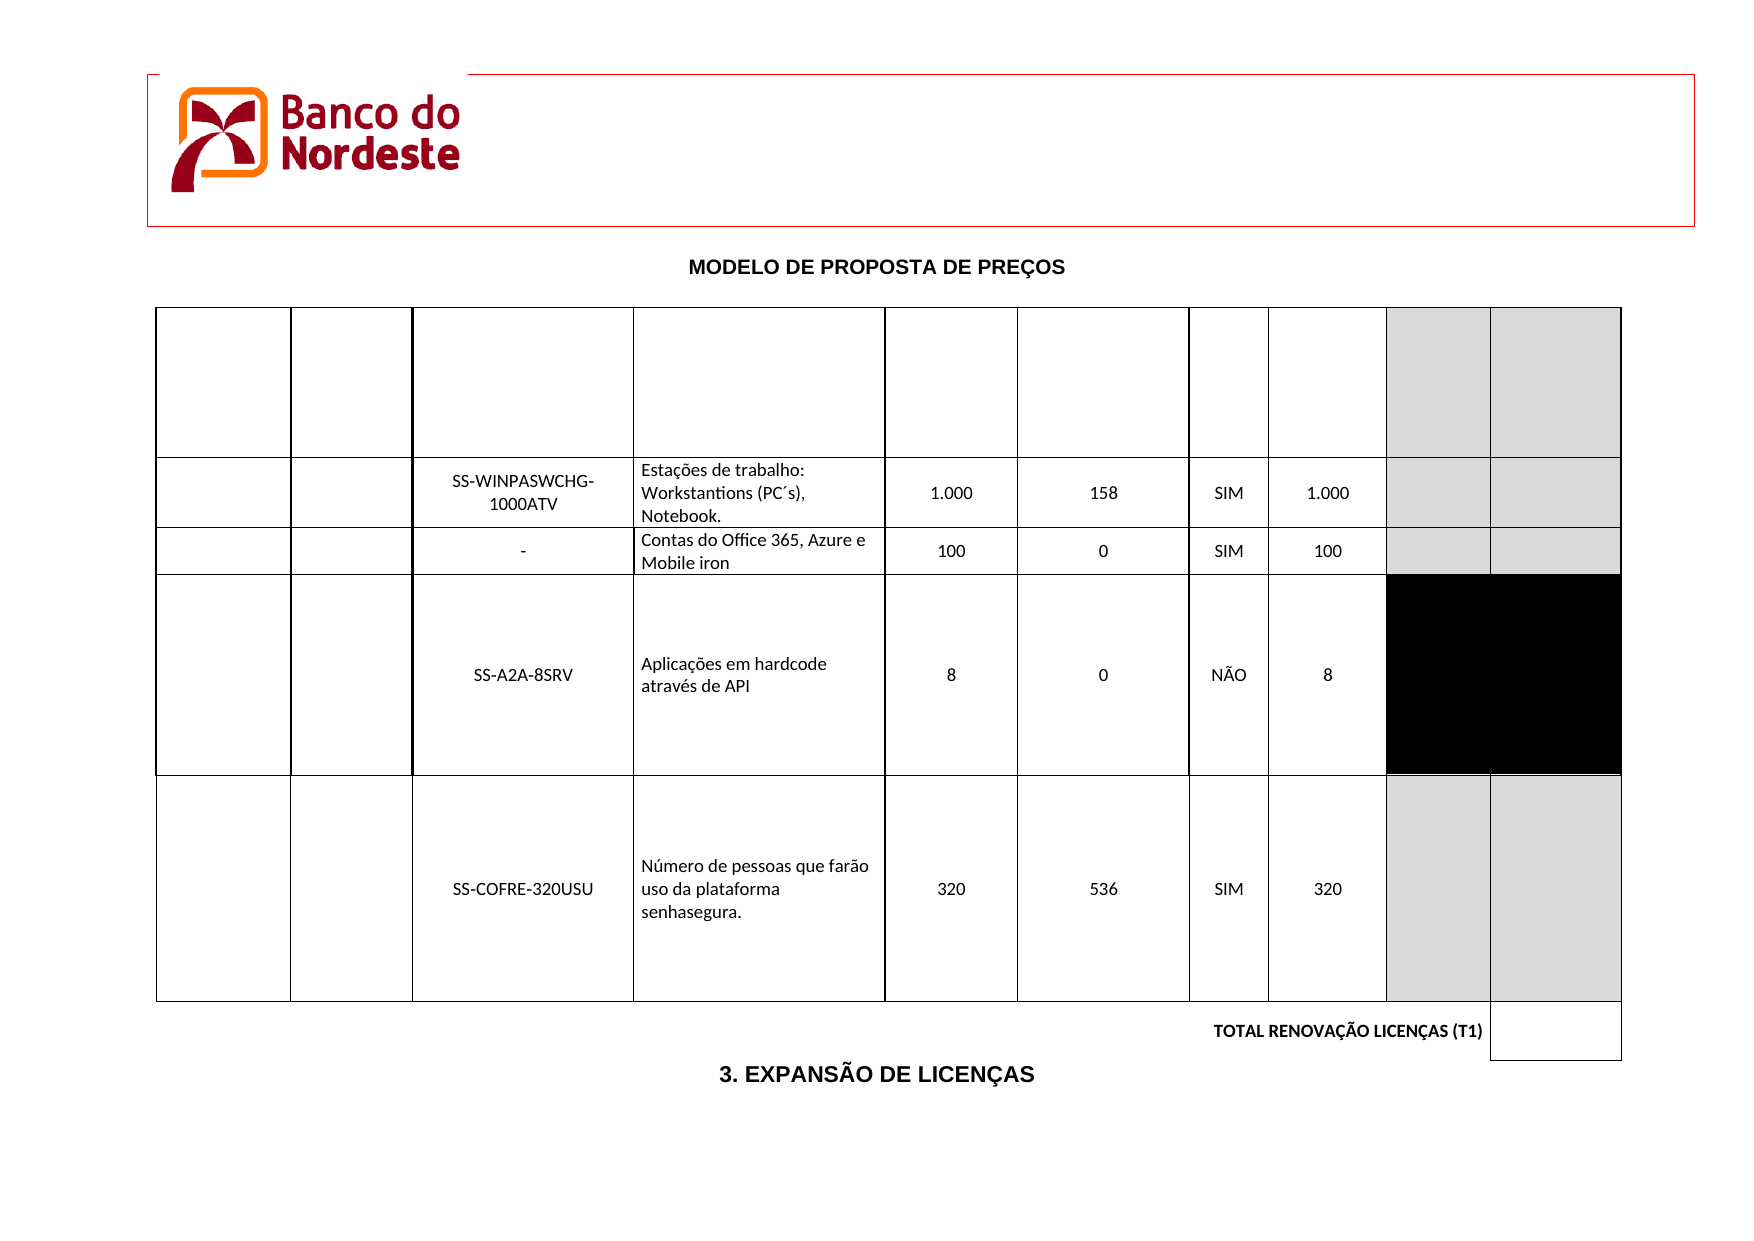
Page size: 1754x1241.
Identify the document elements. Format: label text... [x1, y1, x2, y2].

table_cell 8 [1269, 575, 1386, 774]
table_cell [1622, 649, 1638, 674]
table_cell [1387, 575, 1490, 774]
table_cell SS‐A2A‐8SRV [414, 575, 633, 774]
table_cell [1018, 308, 1188, 457]
table_cell [1622, 527, 1638, 574]
table_cell 0 [1018, 575, 1188, 774]
table_cell [1622, 775, 1638, 824]
table_cell [1622, 699, 1638, 724]
table_cell NÃO [1190, 575, 1268, 774]
table_cell [157, 308, 290, 457]
table_cell [1491, 1002, 1621, 1060]
table_cell [886, 308, 1017, 457]
table_cell 1.000 [886, 458, 1017, 527]
table_cell SIM [1190, 776, 1268, 1001]
table_cell 100 [1269, 528, 1386, 574]
table_cell [1387, 308, 1490, 457]
table_cell [1622, 624, 1638, 649]
table_cell [291, 776, 412, 1001]
table_cell [1491, 776, 1621, 1001]
table_cell [1387, 776, 1490, 1001]
table_cell [157, 528, 290, 574]
table_cell [157, 575, 290, 774]
table_cell 536 [1018, 776, 1189, 1001]
table_cell [1387, 528, 1490, 574]
table_cell [292, 575, 411, 774]
table_cell Estações de trabalho: Workstantions (PC´s), Notebook. [634, 458, 884, 527]
table_cell 158 [1018, 458, 1188, 527]
table_cell Aplicações em hardcode através de API [634, 575, 884, 774]
table_cell [1491, 308, 1620, 457]
table_cell SIM [1190, 458, 1268, 527]
table_cell [1622, 750, 1638, 774]
table_cell [1622, 1001, 1638, 1060]
table_cell [1622, 975, 1638, 1001]
table_cell [1622, 925, 1638, 974]
table_cell [1491, 575, 1620, 774]
table_cell SS‐COFRE‐320USU [413, 776, 633, 1001]
table_cell [1622, 875, 1638, 924]
table_cell [1491, 528, 1620, 574]
table_cell [1190, 308, 1268, 457]
table_cell [414, 308, 633, 457]
table_cell Contas do Office 365, Azure e Mobile iron [635, 528, 884, 574]
text 3. EXPANSÃO DE LICENÇAS [148, 1061, 1606, 1088]
table_cell [292, 308, 411, 457]
table_cell - [414, 528, 633, 574]
table_cell [292, 458, 411, 527]
table_cell [1622, 457, 1638, 527]
table_cell SS‐WINPASWCHG‐1000ATV [414, 458, 633, 527]
table_cell [157, 776, 290, 1001]
table_cell [1622, 307, 1638, 357]
table_cell [1622, 357, 1638, 407]
table_cell [1269, 308, 1386, 457]
table_cell [1622, 674, 1638, 699]
table_cell [1622, 825, 1638, 874]
table_cell SIM [1190, 528, 1268, 574]
table_cell [157, 458, 290, 527]
table_cell [1491, 458, 1620, 527]
table_cell [1622, 599, 1638, 624]
table_cell [292, 528, 411, 574]
table_cell [1387, 458, 1490, 527]
table_cell 0 [1018, 528, 1188, 574]
table_cell 320 [886, 776, 1017, 1001]
table_cell [1622, 724, 1638, 749]
table_cell TOTAL RENOVAÇÃO LICENÇAS (T1) [156, 1002, 1490, 1060]
table_cell [1622, 574, 1638, 599]
table_cell 320 [1269, 776, 1386, 1001]
table_cell 8 [886, 575, 1017, 774]
table_cell 100 [886, 528, 1017, 574]
table_cell 1.000 [1269, 458, 1386, 527]
table_cell [1622, 407, 1638, 457]
table_cell Número de pessoas que farão uso da plataforma senhasegura. [634, 776, 884, 1001]
table_cell [634, 308, 884, 457]
